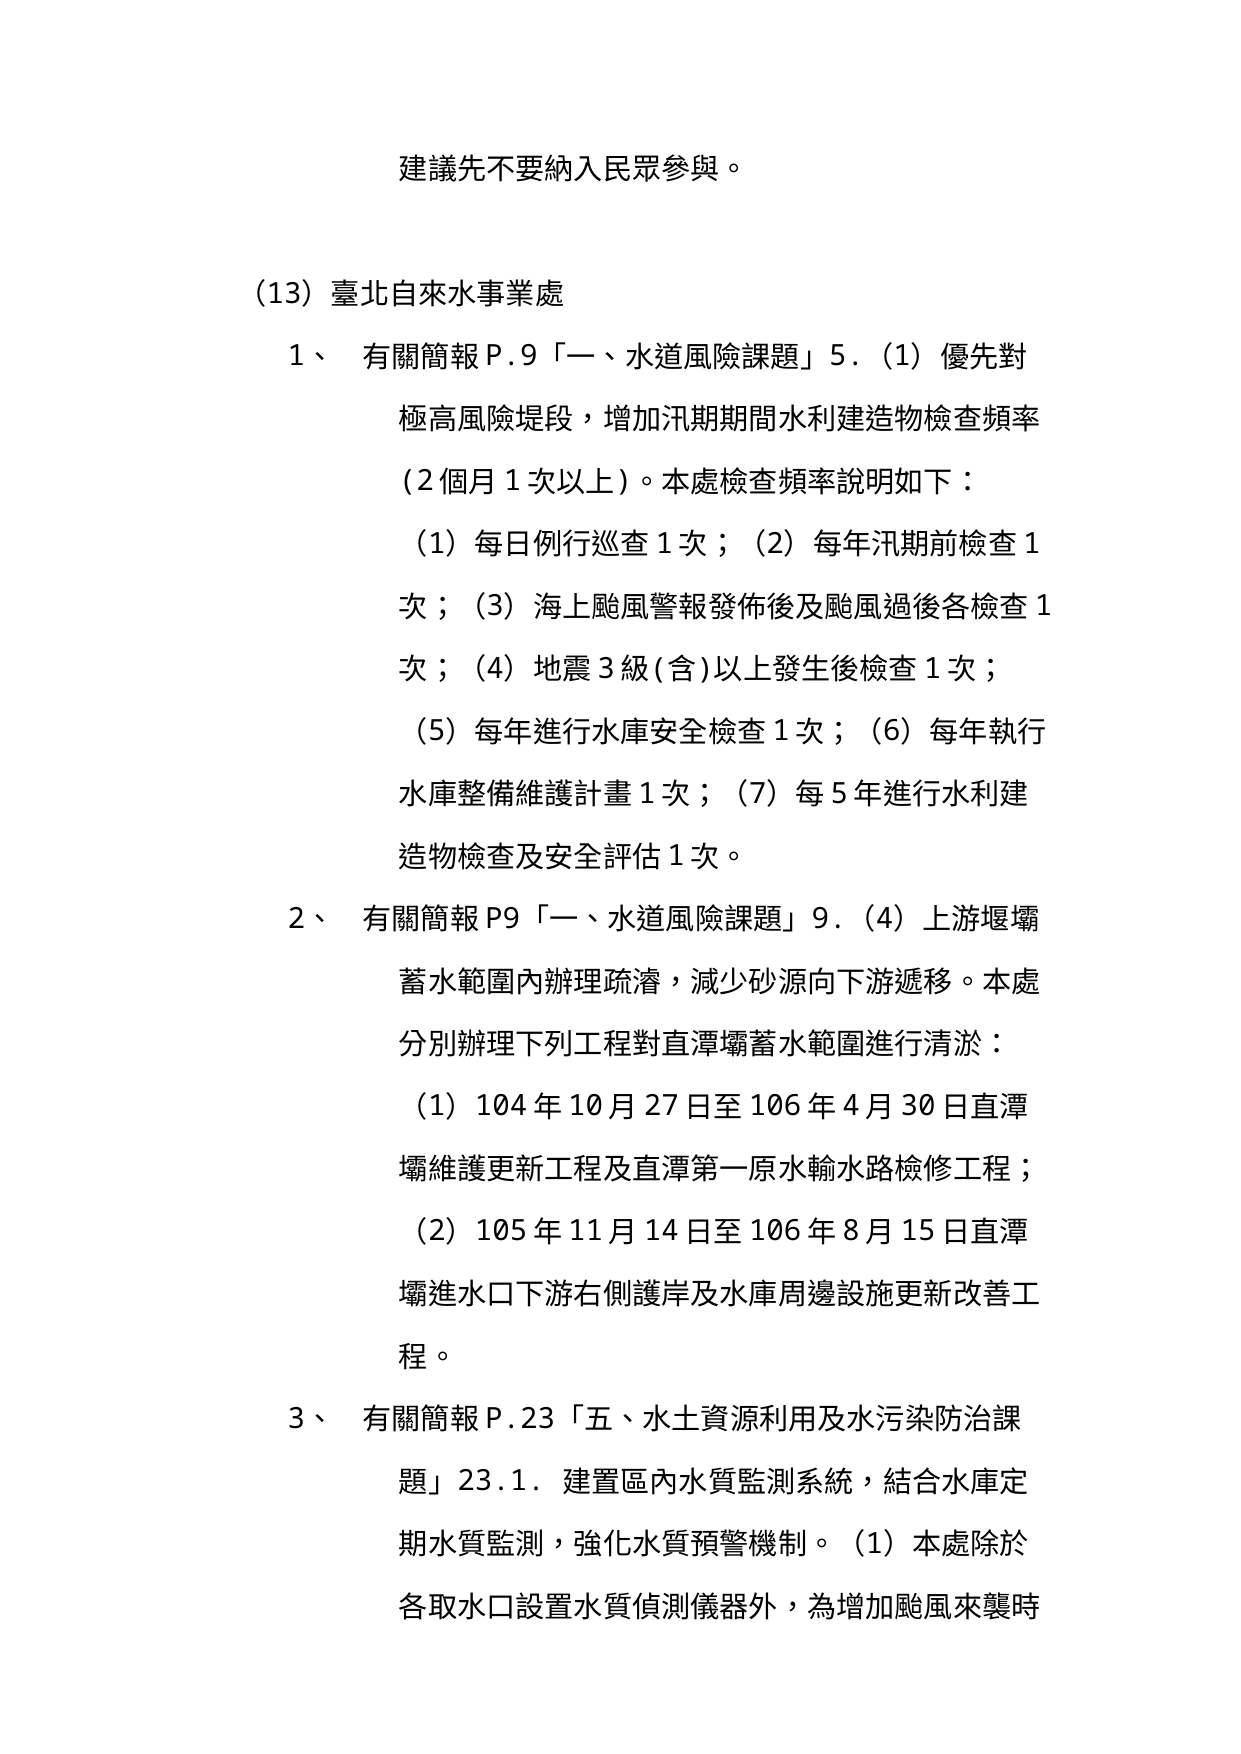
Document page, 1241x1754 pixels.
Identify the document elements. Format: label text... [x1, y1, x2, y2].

list 臺北自來水事業處 [237, 250, 1053, 313]
list 有關簡報P.23「五、水土資源利用及水污染防治課題」23.1. 建置區內水質監測系統，結合水庫定期水質監測，強化水質預警機制。（1）本處除於各取水口設置水質偵測儀器外，為增加颱風來襲時 [287, 1375, 1053, 1625]
list 建議先不要納入民眾參與。 [287, 125, 1053, 188]
list 有關簡報P9「一、水道風險課題」9.（4）上游堰壩蓄水範圍內辦理疏濬，減少砂源向下游遞移。本處分別辦理下列工程對直潭壩蓄水範圍進行清淤：（1）104年10月27日至106年4月30日直潭壩維護更新工程及直潭第一原水輸水路檢修工程；（2）105年11月14日至106年8月15日直潭壩進水口下游右側護岸及水庫周邊設施更新改善工程。 [287, 875, 1053, 1375]
list 有關簡報P.9「一、水道風險課題」5.（1）優先對極高風險堤段，增加汛期期間水利建造物檢查頻率(2個月1次以上)。本處檢查頻率說明如下：（1）每日例行巡查1次；（2）每年汛期前檢查1次；（3）海上颱風警報發佈後及颱風過後各檢查1次；（4）地震3級(含)以上發生後檢查1次；（5）每年進行水庫安全檢查1次；（6）每年執行水庫整備維護計畫1次；（7）每5年進行水利建造物檢查及安全評估1次。 [287, 313, 1053, 875]
